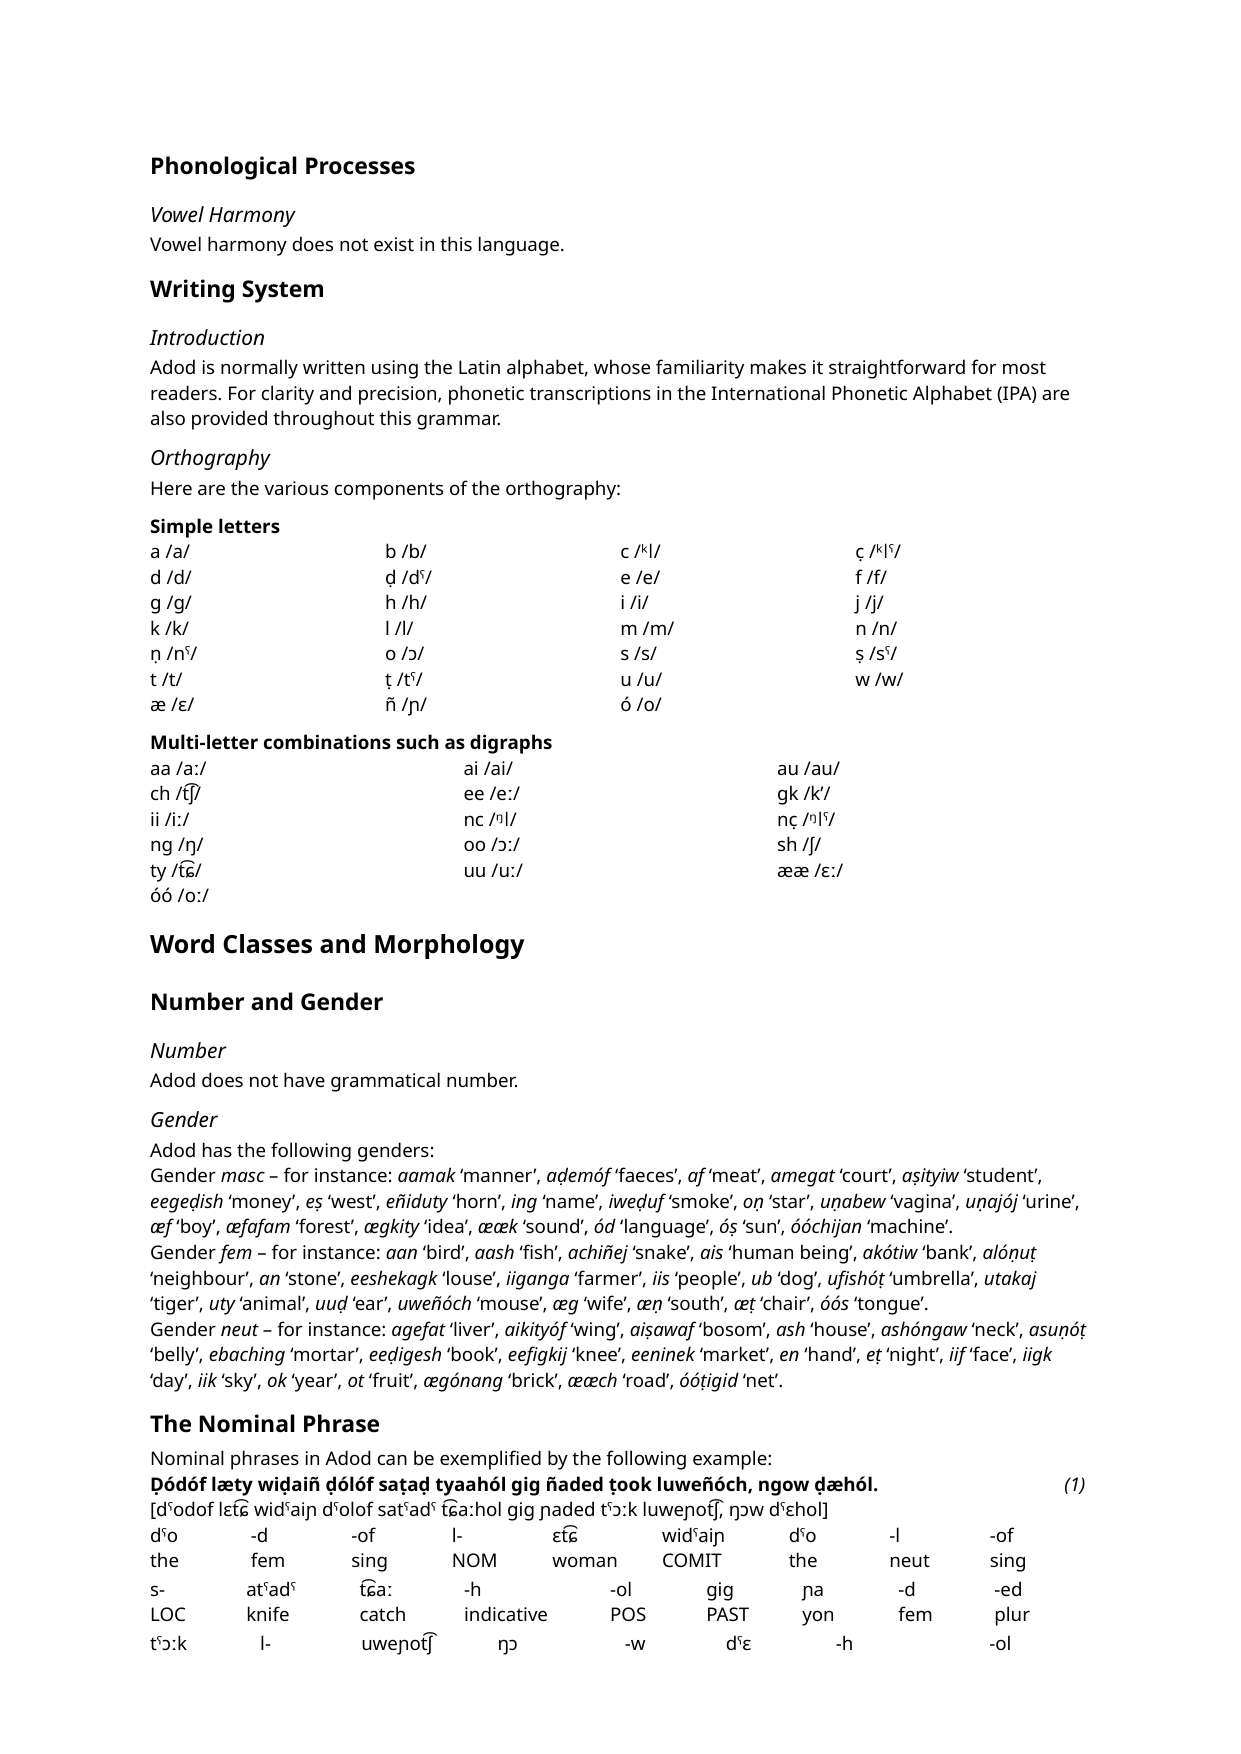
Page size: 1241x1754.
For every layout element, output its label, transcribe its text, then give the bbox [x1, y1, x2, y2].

table_cell fem [898, 1601, 994, 1627]
table_header aa /aː/ [150, 755, 463, 781]
text Vowel harmony does not exist in this language. [150, 232, 1090, 257]
table_cell d /d/ [150, 564, 385, 589]
table_cell uu /uː/ [463, 857, 777, 883]
text Adod has the following genders: [150, 1137, 1090, 1163]
table_cell ty /t͡ɕ/ [150, 857, 463, 883]
table_cell nc̣ /ᵑǀˤ/ [777, 806, 1090, 832]
table_cell l /l/ [385, 615, 620, 641]
table_header -ol [610, 1576, 706, 1601]
table_header -h [836, 1630, 989, 1655]
table_cell ñ /ɲ/ [385, 692, 620, 717]
table_cell sing [990, 1548, 1090, 1573]
table_cell knife [246, 1601, 359, 1627]
table_header uweɲot͡ʃ [361, 1630, 497, 1655]
table_cell LOC [150, 1601, 246, 1627]
text Gender masc – for instance: aamak ‘manner’, aḍemóf ‘faeces’, af ‘meat’, amegat ‘court’, aṣityiw ‘student’, eegeḍish ‘money’, eṣ ‘west’, eñiduty ‘horn’, ing ‘name’, iweḍuf ‘smoke’, oṇ ‘star’, uṇabew ‘vagina’, uṇajój ‘urine’, æf ‘boy’, æfafam ‘forest’, ægkity ‘idea’, ææk ‘sound’, ód ‘language’, óṣ ‘sun’, óóchijan ‘machine’. [150, 1163, 1090, 1239]
text Adod does not have grammatical number. [150, 1068, 1090, 1093]
table_cell i /i/ [620, 590, 855, 615]
table_cell the [789, 1548, 889, 1573]
table_header ŋɔ [497, 1630, 624, 1655]
subtitle Phonological Processes [150, 150, 1090, 181]
subtitle Writing System [150, 273, 1090, 304]
text Nominal phrases in Adod can be exemplified by the following example: [150, 1446, 1090, 1471]
text Adod is normally written using the Latin alphabet, whose familiarity makes it straightforward for most readers. For clarity and precision, phonetic transcriptions in the International Phonetic Alphabet (IPA) are also provided throughout this grammar. [150, 354, 1090, 431]
table_cell nc /ᵑǀ/ [463, 806, 777, 832]
table_header a /a/ [150, 539, 385, 564]
table_cell ṇ /nˤ/ [150, 641, 385, 666]
text Gender fem – for instance: aan ‘bird’, aash ‘fish’, achiñej ‘snake’, ais ‘human being’, akótiw ‘bank’, alóṇuṭ ‘neighbour’, an ‘stone’, eeshekagk ‘louse’, iiganga ‘farmer’, iis ‘people’, ub ‘dog’, ufishóṭ ‘umbrella’, utakaj ‘tiger’, uty ‘animal’, uuḍ ‘ear’, uweñóch ‘mouse’, æg ‘wife’, æṇ ‘south’, æṭ ‘chair’, óós ‘tongue’. [150, 1239, 1090, 1316]
table_cell m /m/ [620, 615, 855, 641]
table_header atˤadˤ [246, 1576, 359, 1601]
table_cell gk /kʼ/ [777, 781, 1090, 806]
table_header c̣ /ᵏǀˤ/ [855, 539, 1090, 564]
table_header l- [452, 1522, 552, 1548]
table_cell sh /ʃ/ [777, 832, 1090, 857]
table_header t͡ɕaː [359, 1576, 464, 1601]
table_cell u /u/ [620, 666, 855, 692]
table_cell yon [802, 1601, 898, 1627]
table_cell [463, 883, 777, 908]
subtitle Introduction [150, 323, 1090, 351]
table_header b /b/ [385, 539, 620, 564]
table_cell oo /ɔː/ [463, 832, 777, 857]
table_header -h [464, 1576, 610, 1601]
table_header ɲa [802, 1576, 898, 1601]
table_cell ṣ /sˤ/ [855, 641, 1090, 666]
table_cell óó /oː/ [150, 883, 463, 908]
subtitle Orthography [150, 443, 1090, 472]
table_cell e /e/ [620, 564, 855, 589]
table_cell indicative [464, 1601, 610, 1627]
table_cell h /h/ [385, 590, 620, 615]
text Here are the various components of the orthography: [150, 475, 1090, 500]
table_cell w /w/ [855, 666, 1090, 692]
table_header ai /ai/ [463, 755, 777, 781]
table_header dˤo [789, 1522, 889, 1548]
subtitle Vowel Harmony [150, 200, 1090, 228]
table_cell ó /o/ [620, 692, 855, 717]
table_cell ng /ŋ/ [150, 832, 463, 857]
table_cell s /s/ [620, 641, 855, 666]
text Ḍódóf læty wiḍaiñ ḍólóf saṭaḍ tyaahól gig ñaded ṭook luweñóch, ngow ḍæhól. (1) [150, 1471, 1090, 1497]
table_header tˤɔːk [150, 1630, 260, 1655]
table_header l- [260, 1630, 361, 1655]
text Simple letters [150, 513, 1090, 538]
subtitle Gender [150, 1106, 1090, 1134]
table_header dˤo [150, 1522, 251, 1548]
subtitle Word Classes and Morphology [150, 927, 1090, 961]
table_header dˤɛ [726, 1630, 836, 1655]
table_cell t /t/ [150, 666, 385, 692]
table_cell PAST [706, 1601, 802, 1627]
table_cell plur [994, 1601, 1090, 1627]
table_header ɛt͡ɕ [552, 1522, 662, 1548]
table_header -of [990, 1522, 1090, 1548]
table_cell ee /eː/ [463, 781, 777, 806]
table_header -of [351, 1522, 452, 1548]
table_cell [777, 883, 1090, 908]
table_cell g /ɡ/ [150, 590, 385, 615]
table_header s- [150, 1576, 246, 1601]
text Multi-letter combinations such as digraphs [150, 729, 1090, 755]
table_cell ii /iː/ [150, 806, 463, 832]
table_cell æ /ɛ/ [150, 692, 385, 717]
table_header -l [889, 1522, 989, 1548]
table_cell ḍ /dˤ/ [385, 564, 620, 589]
subtitle The Nominal Phrase [150, 1408, 1090, 1439]
table_cell ṭ /tˤ/ [385, 666, 620, 692]
table_cell NOM [452, 1548, 552, 1573]
table_header -ed [994, 1576, 1090, 1601]
subtitle Number and Gender [150, 986, 1090, 1017]
subtitle Number [150, 1036, 1090, 1064]
table_header widˤaiɲ [662, 1522, 788, 1548]
table_header -d [898, 1576, 994, 1601]
table_cell woman [552, 1548, 662, 1573]
table_cell k /k/ [150, 615, 385, 641]
table_header -w [625, 1630, 726, 1655]
table_cell COMIT [662, 1548, 788, 1573]
table_cell fem [251, 1548, 351, 1573]
table_header ɡiɡ [706, 1576, 802, 1601]
table_cell ch /t͡ʃ/ [150, 781, 463, 806]
text [dˤodof lɛt͡ɕ widˤaiɲ dˤolof satˤadˤ t͡ɕaːhol ɡiɡ ɲaded tˤɔːk luweɲot͡ʃ, ŋɔw dˤɛhol] [150, 1497, 1090, 1522]
table_cell POS [610, 1601, 706, 1627]
table_cell j /j/ [855, 590, 1090, 615]
table_header au /au/ [777, 755, 1090, 781]
text Gender neut – for instance: agefat ‘liver’, aikityóf ‘wing’, aiṣawaf ‘bosom’, ash ‘house’, ashóngaw ‘neck’, asuṇóṭ ‘belly’, ebaching ‘mortar’, eeḍigesh ‘book’, eefigkij ‘knee’, eeninek ‘market’, en ‘hand’, eṭ ‘night’, iif ‘face’, iigk ‘day’, iik ‘sky’, ok ‘year’, ot ‘fruit’, ægónang ‘brick’, ææch ‘road’, óóṭigid ‘net’. [150, 1316, 1090, 1392]
table_cell f /f/ [855, 564, 1090, 589]
table_cell the [150, 1548, 251, 1573]
table_cell [855, 692, 1090, 717]
table_cell catch [359, 1601, 464, 1627]
table_cell n /n/ [855, 615, 1090, 641]
table_header -d [251, 1522, 351, 1548]
table_header -ol [989, 1630, 1090, 1655]
table_cell neut [889, 1548, 989, 1573]
table_cell o /ɔ/ [385, 641, 620, 666]
table_header c /ᵏǀ/ [620, 539, 855, 564]
table_cell sing [351, 1548, 452, 1573]
table_cell ææ /ɛː/ [777, 857, 1090, 883]
